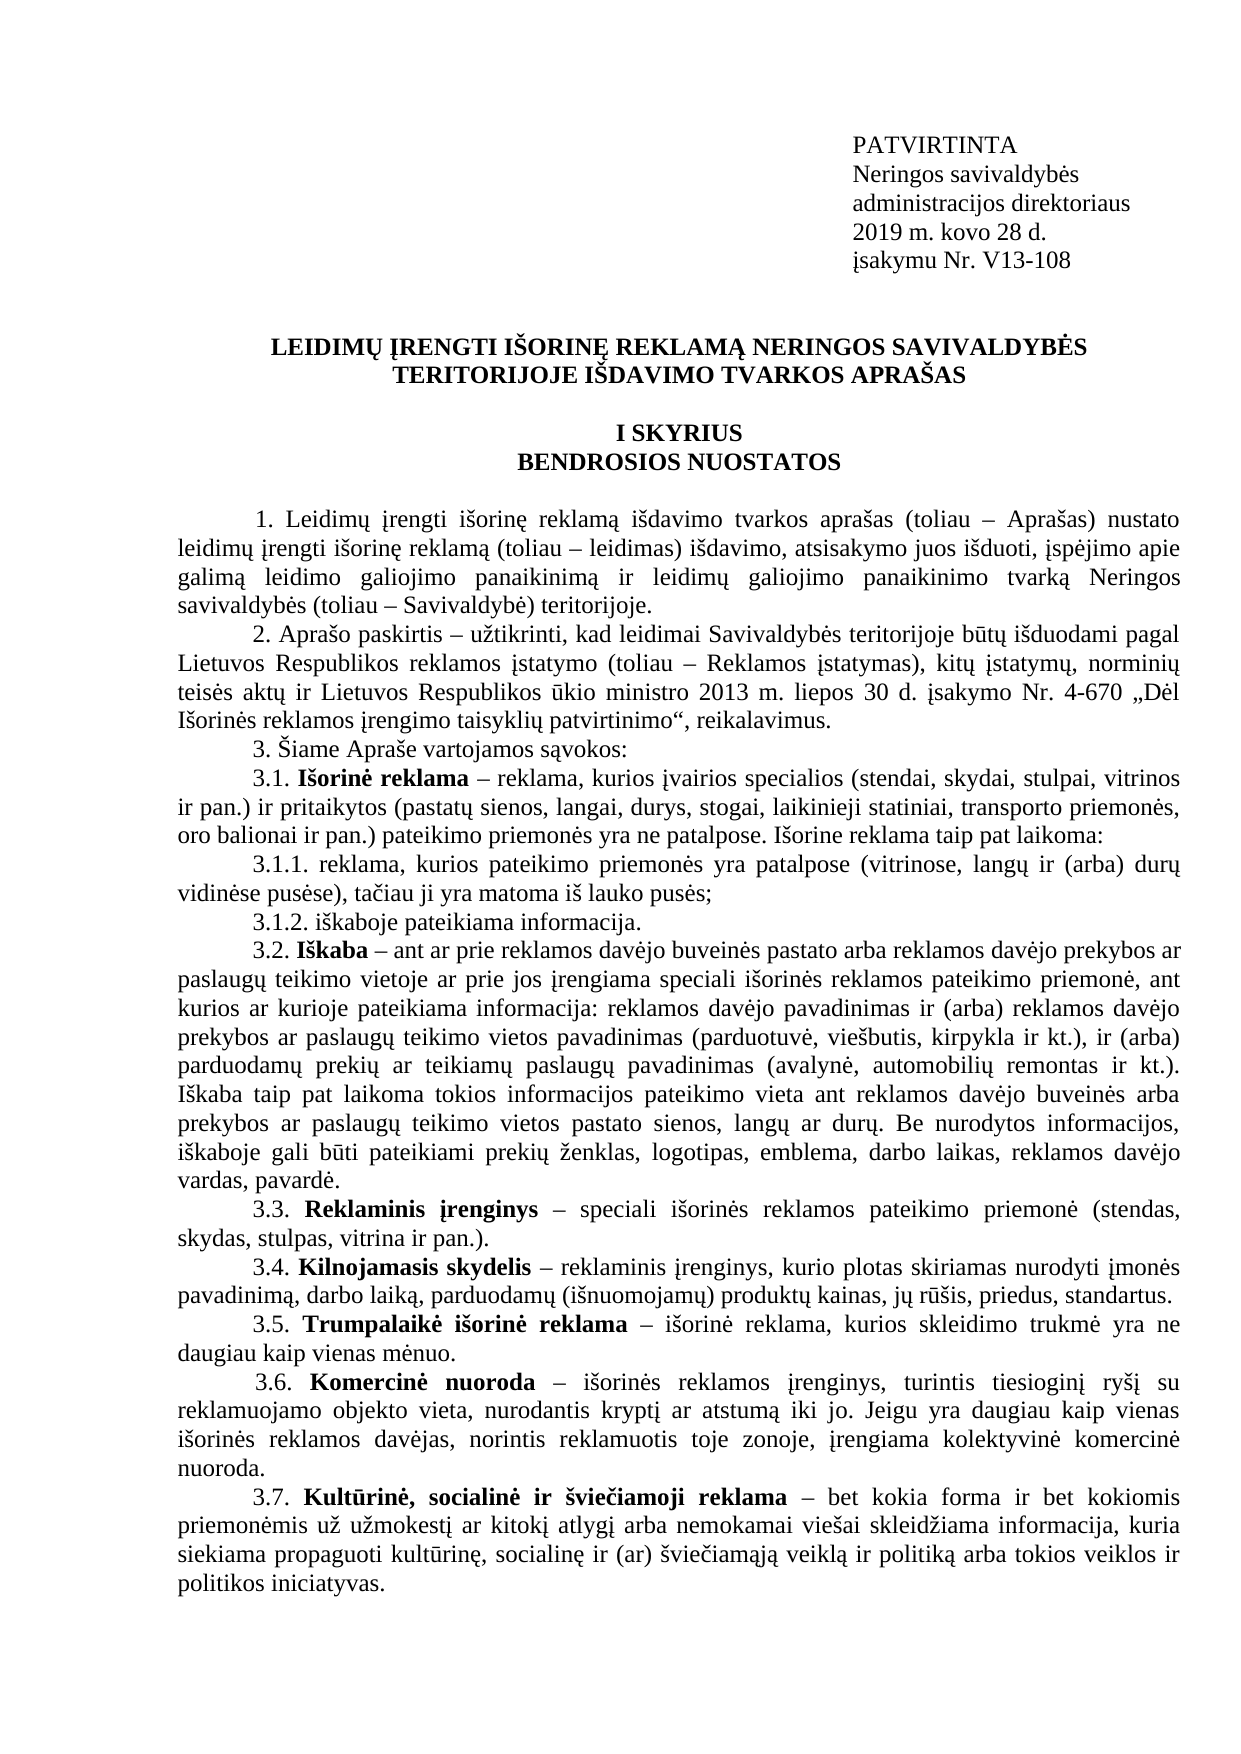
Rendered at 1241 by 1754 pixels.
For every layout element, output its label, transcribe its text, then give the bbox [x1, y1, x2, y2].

text 3.6. Komercinė nuoroda – išorinės reklamos įrenginys, turintis tiesioginį ryšį su reklamuojamo objekto vieta, nurodantis kryptį ar atstumą iki jo. Jeigu yra daugiau kaip vienas išorinės reklamos davėjas, norintis reklamuotis toje zonoje, įrengiama kolektyvinė komercinė nuoroda. [177, 1367, 1181, 1482]
text administracijos direktoriaus [290, 188, 1181, 217]
text 3.1. Išorinė reklama – reklama, kurios įvairios specialios (stendai, skydai, stulpai, vitrinos ir pan.) ir pritaikytos (pastatų sienos, langai, durys, stogai, laikinieji statiniai, transporto priemonės, oro balionai ir pan.) pateikimo priemonės yra ne patalpose. Išorine reklama taip pat laikoma: [177, 763, 1181, 849]
text 2019 m. kovo 28 d. [290, 217, 1181, 246]
text 3.7. Kultūrinė, socialinė ir šviečiamoji reklama – bet kokia forma ir bet kokiomis priemonėmis už užmokestį ar kitokį atlygį arba nemokamai viešai skleidžiama informacija, kuria siekiama propaguoti kultūrinę, socialinę ir (ar) šviečiamąją veiklą ir politiką arba tokios veiklos ir politikos iniciatyvas. [177, 1482, 1181, 1597]
text 3.1.1. reklama, kurios pateikimo priemonės yra patalpose (vitrinose, langų ir (arba) durų vidinėse pusėse), tačiau ji yra matoma iš lauko pusės; [177, 849, 1181, 907]
text LEIDIMŲ ĮRENGTI IŠORINĘ REKLAMĄ NERINGOS SAVIVALDYBĖS TERITORIJOJE IŠDAVIMO TVARKOS APRAŠAS [177, 332, 1181, 389]
text 3. Šiame Apraše vartojamos sąvokos: [177, 734, 1181, 763]
text PATVIRTINTA [290, 131, 1181, 159]
text 3.2. Iškaba – ant ar prie reklamos davėjo buveinės pastato arba reklamos davėjo prekybos ar paslaugų teikimo vietoje ar prie jos įrengiama speciali išorinės reklamos pateikimo priemonė, ant kurios ar kurioje pateikiama informacija: reklamos davėjo pavadinimas ir (arba) reklamos davėjo prekybos ar paslaugų teikimo vietos pavadinimas (parduotuvė, viešbutis, kirpykla ir kt.), ir (arba) parduodamų prekių ar teikiamų paslaugų pavadinimas (avalynė, automobilių remontas ir kt.). Iškaba taip pat laikoma tokios informacijos pateikimo vieta ant reklamos davėjo buveinės arba prekybos ar paslaugų teikimo vietos pastato sienos, langų ar durų. Be nurodytos informacijos, iškaboje gali būti pateikiami prekių ženklas, logotipas, emblema, darbo laikas, reklamos davėjo vardas, pavardė. [177, 936, 1181, 1194]
text 3.4. Kilnojamasis skydelis – reklaminis įrenginys, kurio plotas skiriamas nurodyti įmonės pavadinimą, darbo laiką, parduodamų (išnuomojamų) produktų kainas, jų rūšis, priedus, standartus. [177, 1252, 1181, 1309]
text BENDROSIOS NUOSTATOS [177, 447, 1181, 476]
text Neringos savivaldybės [290, 159, 1181, 188]
text įsakymu Nr. V13-108 [290, 246, 1181, 274]
text 3.3. Reklaminis įrenginys – speciali išorinės reklamos pateikimo priemonė (stendas, skydas, stulpas, vitrina ir pan.). [177, 1194, 1181, 1252]
text 3.5. Trumpalaikė išorinė reklama – išorinė reklama, kurios skleidimo trukmė yra ne daugiau kaip vienas mėnuo. [177, 1309, 1181, 1367]
text 3.1.2. iškaboje pateikiama informacija. [177, 907, 1181, 936]
text I SKYRIUS [177, 418, 1181, 447]
text 2. Aprašo paskirtis – užtikrinti, kad leidimai Savivaldybės teritorijoje būtų išduodami pagal Lietuvos Respublikos reklamos įstatymo (toliau – Reklamos įstatymas), kitų įstatymų, norminių teisės aktų ir Lietuvos Respublikos ūkio ministro 2013 m. liepos 30 d. įsakymo Nr. 4-670 „Dėl Išorinės reklamos įrengimo taisyklių patvirtinimo“, reikalavimus. [177, 619, 1181, 734]
text 1. Leidimų įrengti išorinę reklamą išdavimo tvarkos aprašas (toliau – Aprašas) nustato leidimų įrengti išorinę reklamą (toliau – leidimas) išdavimo, atsisakymo juos išduoti, įspėjimo apie galimą leidimo galiojimo panaikinimą ir leidimų galiojimo panaikinimo tvarką Neringos savivaldybės (toliau – Savivaldybė) teritorijoje. [177, 504, 1181, 619]
